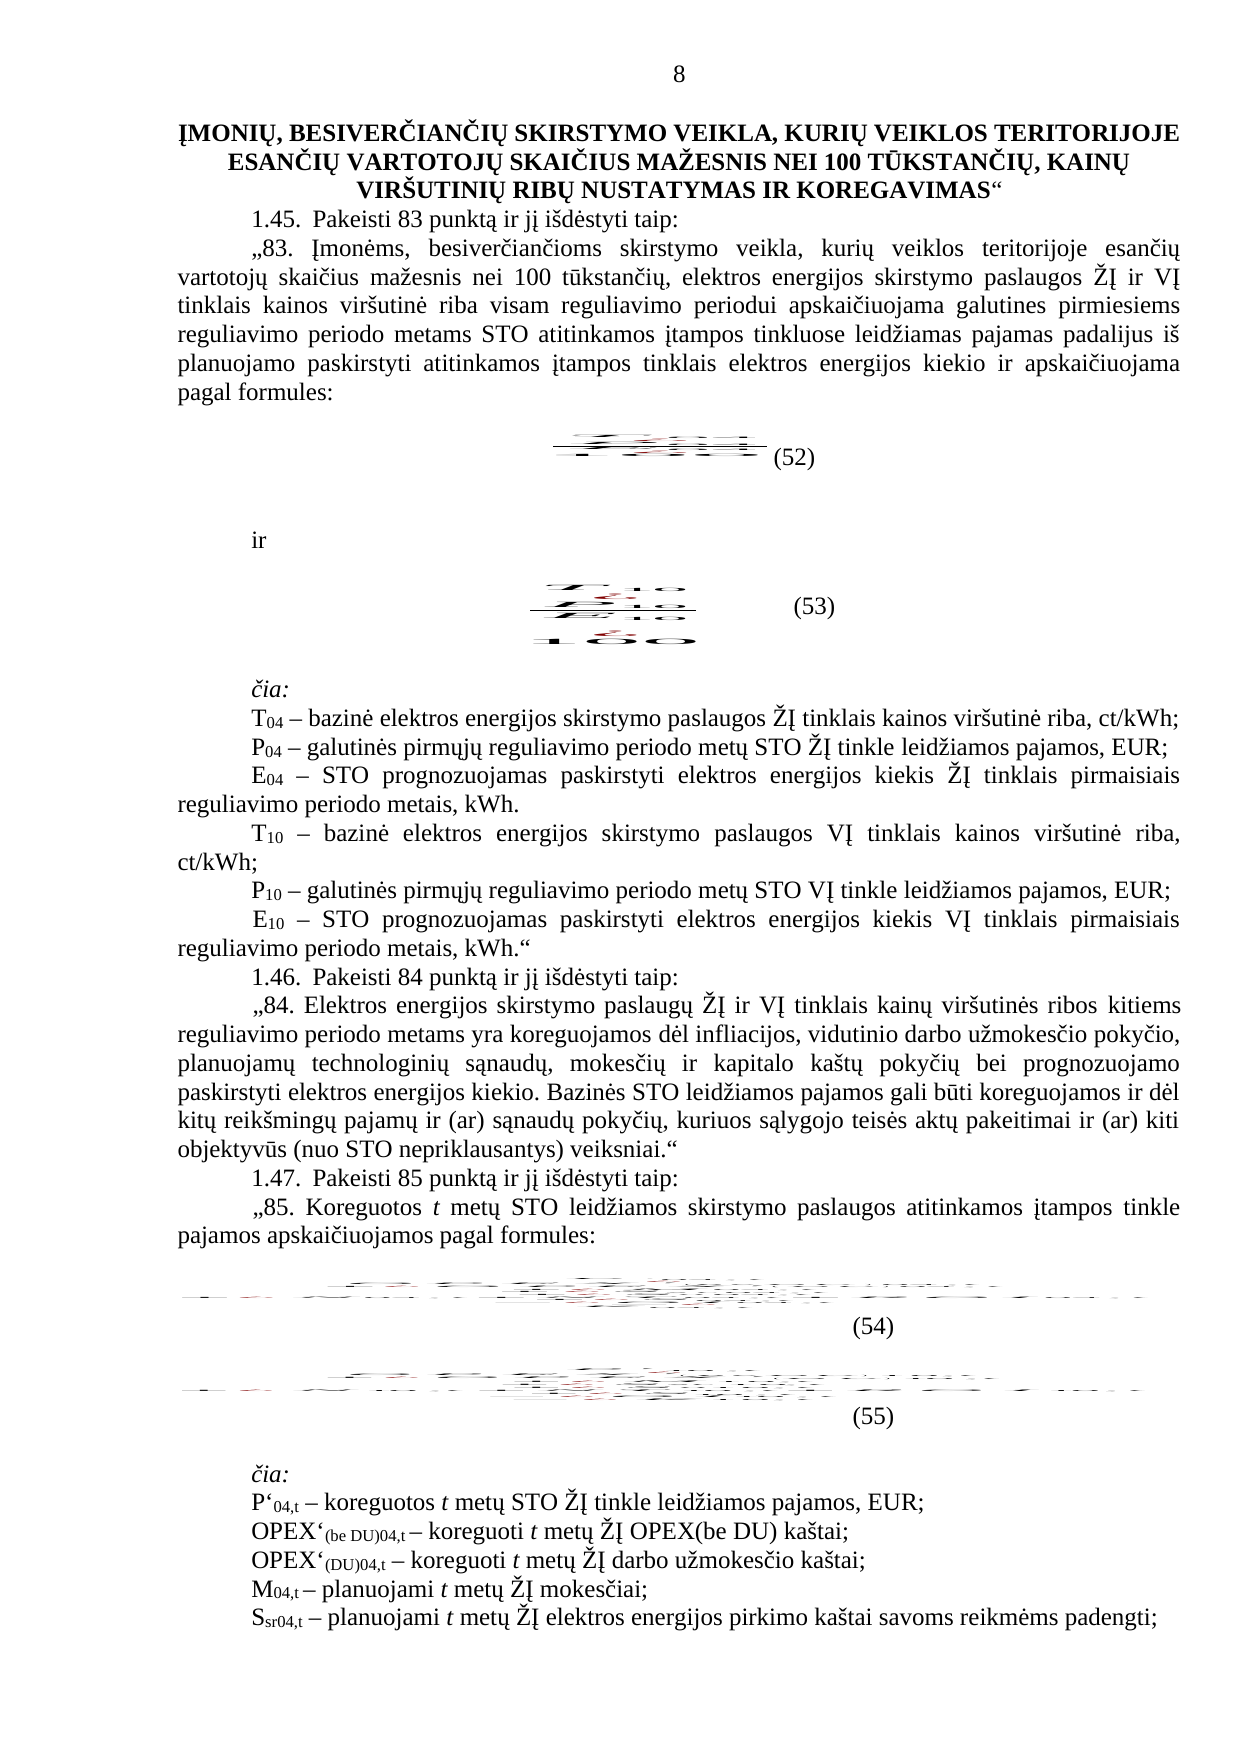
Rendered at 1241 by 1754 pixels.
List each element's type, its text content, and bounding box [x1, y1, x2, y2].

text OPEX‘(DU)04,t – koreguoti t metų ŽĮ darbo užmokesčio kaštai; [177, 1545, 1181, 1574]
text P10 – galutinės pirmųjų reguliavimo periodo metų STO VĮ tinkle leidžiamos pajamos, EUR; [177, 876, 1181, 904]
text „83. Įmonėms, besiverčiančioms skirstymo veikla, kurių veiklos teritorijoje esančių vartotojų skaičius mažesnis nei 100 tūkstančių, elektros energijos skirstymo paslaugos ŽĮ ir VĮ tinklais kainos viršutinė riba visam reguliavimo periodui apskaičiuojama galutines pirmiesiems reguliavimo periodo metams STO atitinkamos įtampos tinkluose leidžiamas pajamas padalijus iš planuojamo paskirstyti atitinkamos įtampos tinklais elektros energijos kiekio ir apskaičiuojama pagal formules: [177, 233, 1181, 406]
text (53) [177, 583, 1181, 646]
text (52) [177, 434, 1181, 497]
text P04 – galutinės pirmųjų reguliavimo periodo metų STO ŽĮ tinkle leidžiamos pajamos, EUR; [177, 732, 1181, 761]
text M04,t – planuojami t metų ŽĮ mokesčiai; [177, 1574, 1181, 1602]
text P‘04,t – koreguotos t metų STO ŽĮ tinkle leidžiamos pajamos, EUR; [177, 1487, 1181, 1516]
text OPEX‘(be DU)04,t – koreguoti t metų ŽĮ OPEX(be DU) kaštai; [177, 1516, 1181, 1545]
text Ssr04,t – planuojami t metų ŽĮ elektros energijos pirkimo kaštai savoms reikmėms padengti; [177, 1602, 1181, 1631]
text (55) [177, 1368, 1181, 1430]
text ir [177, 526, 1181, 554]
text ĮMONIŲ, BESIVERČIANČIŲ SKIRSTYMO VEIKLA, KURIŲ VEIKLOS TERITORIJOJE ESANČIŲ VARTOTOJŲ SKAIČIUS MAŽESNIS NEI 100 TŪKSTANČIŲ, KAINŲ VIRŠUTINIŲ RIBŲ NUSTATYMAS IR KOREGAVIMAS“ [177, 118, 1181, 204]
text čia: [177, 1459, 1181, 1487]
text E10 – STO prognozuojamas paskirstyti elektros energijos kiekis VĮ tinklais pirmaisiais reguliavimo periodo metais, kWh.“ [177, 904, 1181, 962]
text T04 – bazinė elektros energijos skirstymo paslaugos ŽĮ tinklais kainos viršutinė riba, ct/kWh; [177, 703, 1181, 732]
text čia: [177, 674, 1181, 703]
text T10 – bazinė elektros energijos skirstymo paslaugos VĮ tinklais kainos viršutinė riba, ct/kWh; [177, 818, 1181, 876]
text E04 – STO prognozuojamas paskirstyti elektros energijos kiekis ŽĮ tinklais pirmaisiais reguliavimo periodo metais, kWh. [177, 761, 1181, 818]
text „84. Elektros energijos skirstymo paslaugų ŽĮ ir VĮ tinklais kainų viršutinės ribos kitiems reguliavimo periodo metams yra koreguojamos dėl infliacijos, vidutinio darbo užmokesčio pokyčio, planuojamų technologinių sąnaudų, mokesčių ir kapitalo kaštų pokyčių bei prognozuojamo paskirstyti elektros energijos kiekio. Bazinės STO leidžiamos pajamos gali būti koreguojamos ir dėl kitų reikšmingų pajamų ir (ar) sąnaudų pokyčių, kuriuos sąlygojo teisės aktų pakeitimai ir (ar) kiti objektyvūs (nuo STO nepriklausantys) veiksniai.“ [177, 991, 1181, 1163]
text 1.46. Pakeisti 84 punktą ir jį išdėstyti taip: [177, 962, 1181, 991]
text „85. Koreguotos t metų STO leidžiamos skirstymo paslaugos atitinkamos įtampos tinkle pajamos apskaičiuojamos pagal formules: [177, 1192, 1181, 1249]
text (54) [177, 1278, 1240, 1340]
text 1.45. Pakeisti 83 punktą ir jį išdėstyti taip: [177, 204, 1181, 233]
text 1.47. Pakeisti 85 punktą ir jį išdėstyti taip: [177, 1163, 1181, 1192]
